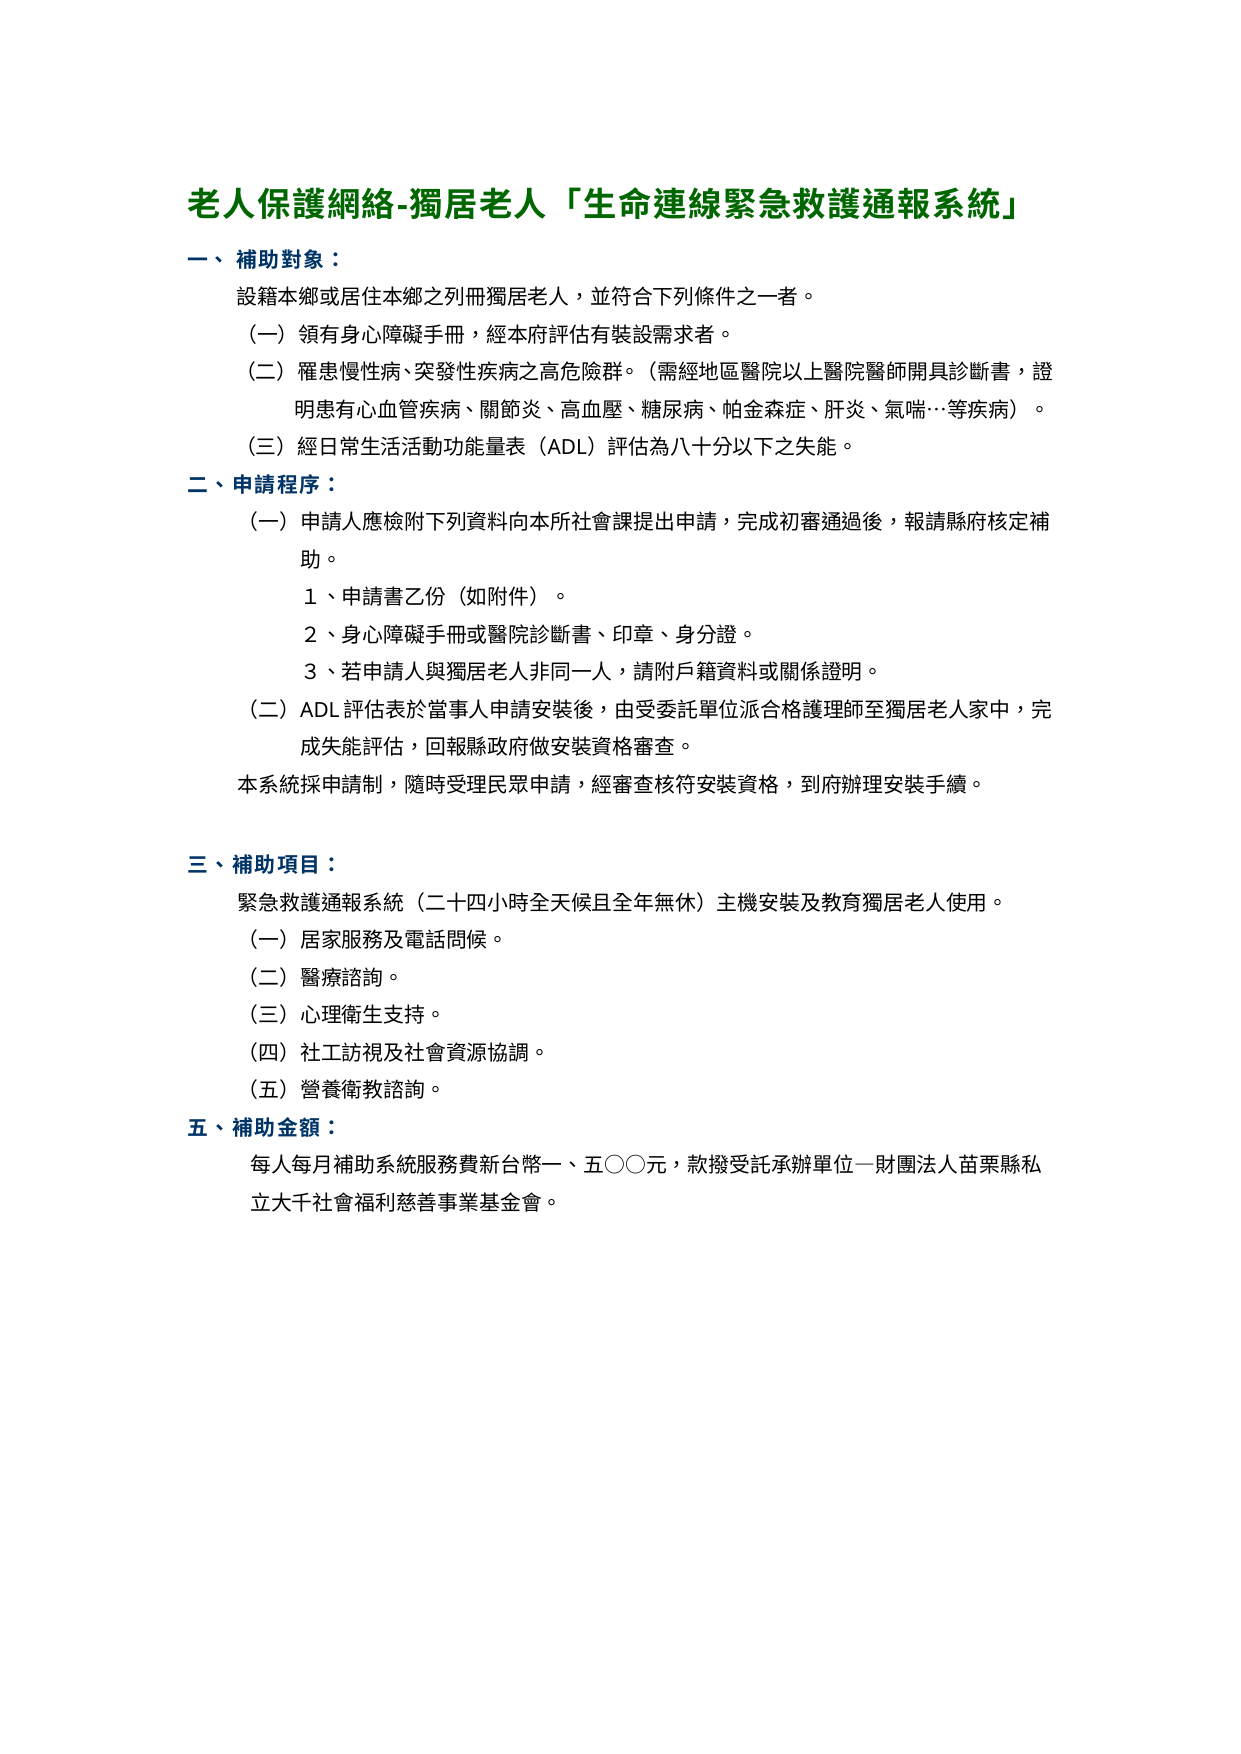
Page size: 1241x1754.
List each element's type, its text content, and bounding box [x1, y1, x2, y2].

text 三、補助項目： [187, 845, 1053, 882]
text 每人每月補助系統服務費新台幣一、五○○元，款撥受託承辦單位—財團法人苗栗縣私立大千社會福利慈善事業基金會。 [250, 1145, 1053, 1220]
text 五、補助金額： [187, 1107, 1053, 1145]
text 老人保護網絡-獨居老人「生命連線緊急救護通報系統」 [187, 164, 1053, 239]
text 本系統採申請制，隨時受理民眾申請，經審查核符安裝資格，到府辦理安裝手續。 [237, 764, 1053, 802]
text （二）罹患慢性病、突發性疾病之高危險群。（需經地區醫院以上醫院醫師開具診斷書，證明患有心血管疾病、關節炎、高血壓、糖尿病、帕金森症、肝炎、氣喘…等疾病）。 [235, 352, 1053, 427]
text （三）經日常生活活動功能量表（ADL）評估為八十分以下之失能。 [235, 427, 1053, 464]
text （二）ADL評估表於當事人申請安裝後，由受委託單位派合格護理師至獨居老人家中，完成失能評估，回報縣政府做安裝資格審查。 [237, 689, 1053, 764]
text （一）申請人應檢附下列資料向本所社會課提出申請，完成初審通過後，報請縣府核定補助。 １、申請書乙份（如附件）。 ２、身心障礙手冊或醫院診斷書、印章、身分證。 ３、若申請人與獨居老人非同一人，請附戶籍資料或關係證明。 [237, 502, 1053, 689]
text 緊急救護通報系統（二十四小時全天候且全年無休）主機安裝及教育獨居老人使用。 （一）居家服務及電話問候。 （二）醫療諮詢。 （三）心理衛生支持。 （四）社工訪視及社會資源協調。 （五）營養衛教諮詢。 [237, 882, 1053, 1107]
text 二、申請程序： [187, 464, 1053, 502]
list 補助對象： 設籍本鄉或居住本鄉之列冊獨居老人，並符合下列條件之一者。 （一）領有身心障礙手冊，經本府評估有裝設需求者。 [187, 239, 1053, 352]
